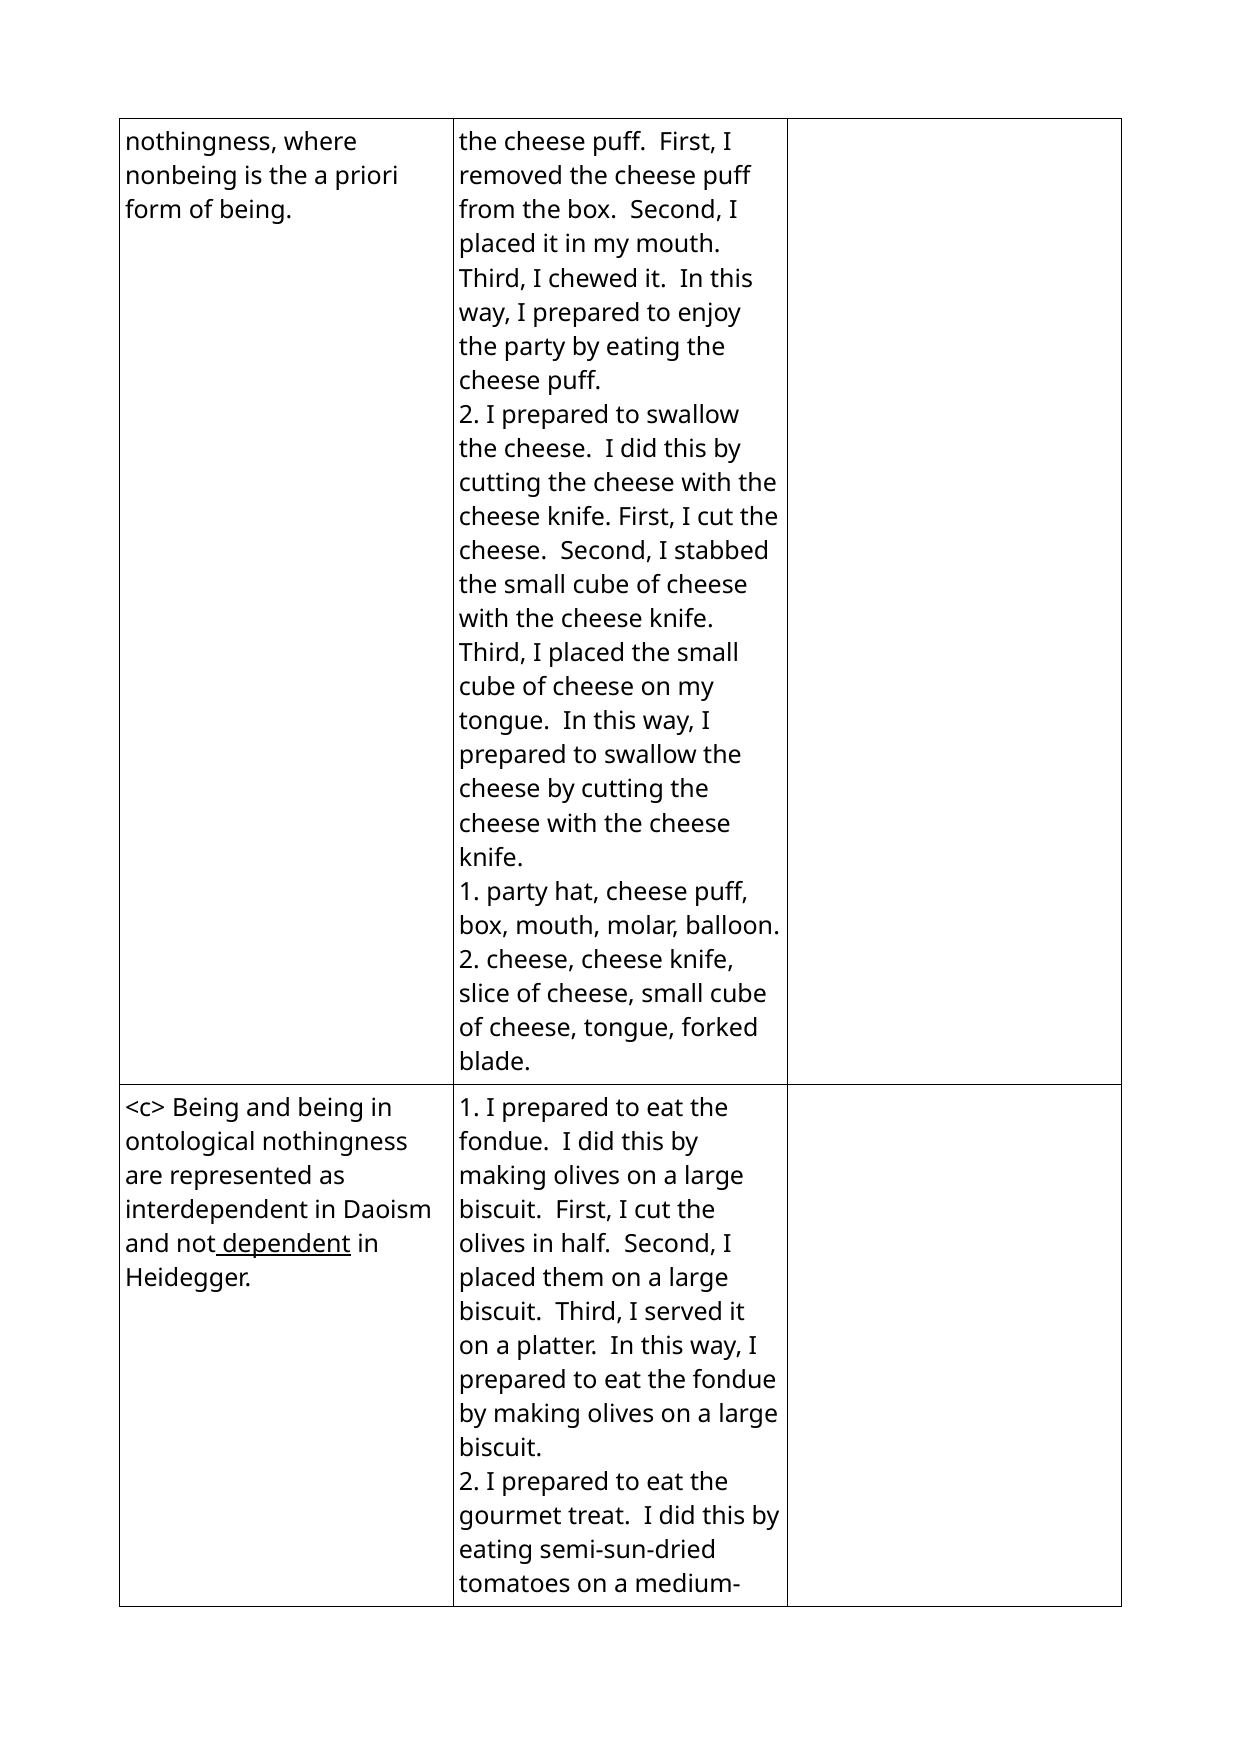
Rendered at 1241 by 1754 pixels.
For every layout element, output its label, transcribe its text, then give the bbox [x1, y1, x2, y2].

table_cell nothingness, where nonbeing is the a priori form of being. [120, 119, 453, 1083]
table_cell the cheese puff. First, I removed the cheese puff from the box. Second, I placed it in my mouth. Third, I chewed it. In this way, I prepared to enjoy the party by eating the cheese puff. 2. I prepared to swallow the cheese. I did this by cutting the cheese with the cheese knife. First, I cut the cheese. Second, I stabbed the small cube of cheese with the cheese knife. Third, I placed the small cube of cheese on my tongue. In this way, I prepared to swallow the cheese by cutting the cheese with the cheese knife. 1. party hat, cheese puff, box, mouth, molar, balloon. 2. cheese, cheese knife, slice of cheese, small cube of cheese, tongue, forked blade. [454, 119, 787, 1083]
table_cell <c> Being and being in ontological nothingness are represented as interdependent in Daoism and not dependent in Heidegger. [120, 1085, 453, 1606]
table_cell [788, 1085, 1121, 1606]
table_cell [788, 119, 1121, 1083]
table_cell 1. I prepared to eat the fondue. I did this by making olives on a large biscuit. First, I cut the olives in half. Second, I placed them on a large biscuit. Third, I served it on a platter. In this way, I prepared to eat the fondue by making olives on a large biscuit. 2. I prepared to eat the gourmet treat. I did this by eating semi-sun-dried tomatoes on a medium- [454, 1085, 787, 1606]
